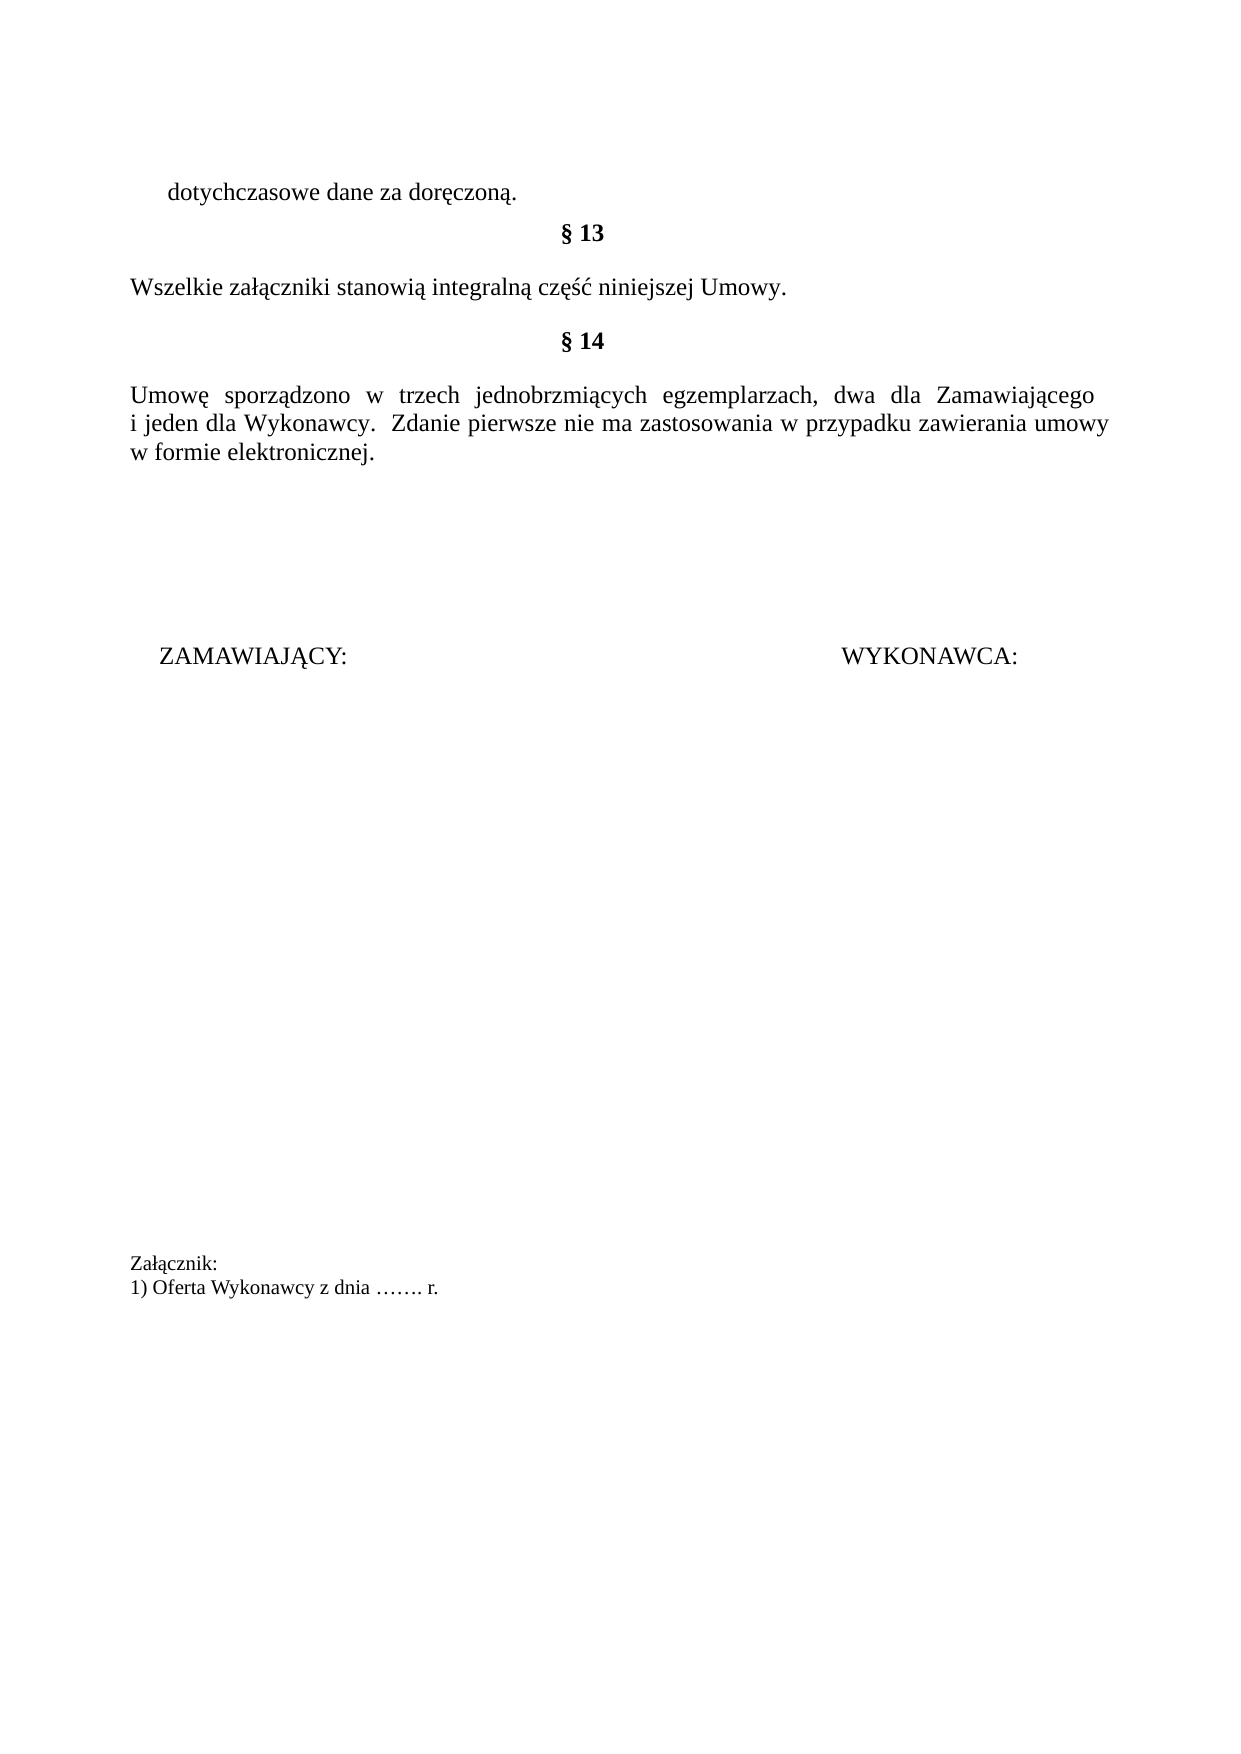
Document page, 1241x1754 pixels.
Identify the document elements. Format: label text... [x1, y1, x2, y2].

text Załącznik: [130, 1251, 1110, 1275]
text Umowę sporządzono w trzech jednobrzmiących egzemplarzach, dwa dla Zamawiającego i jeden dla Wykonawcy. Zdanie pierwsze nie ma zastosowania w przypadku zawierania umowy w formie elektronicznej. [130, 380, 1110, 466]
text 1) Oferta Wykonawcy z dnia ……. r. [130, 1275, 1110, 1299]
text § 13 [130, 218, 1035, 247]
text ZAMAWIAJĄCY: WYKONAWCA: [130, 641, 1110, 670]
text Wszelkie załączniki stanowią integralną część niniejszej Umowy. [130, 272, 1035, 301]
text § 14 [130, 326, 1035, 355]
list dotychczasowe dane za doręczoną. [130, 177, 1110, 206]
